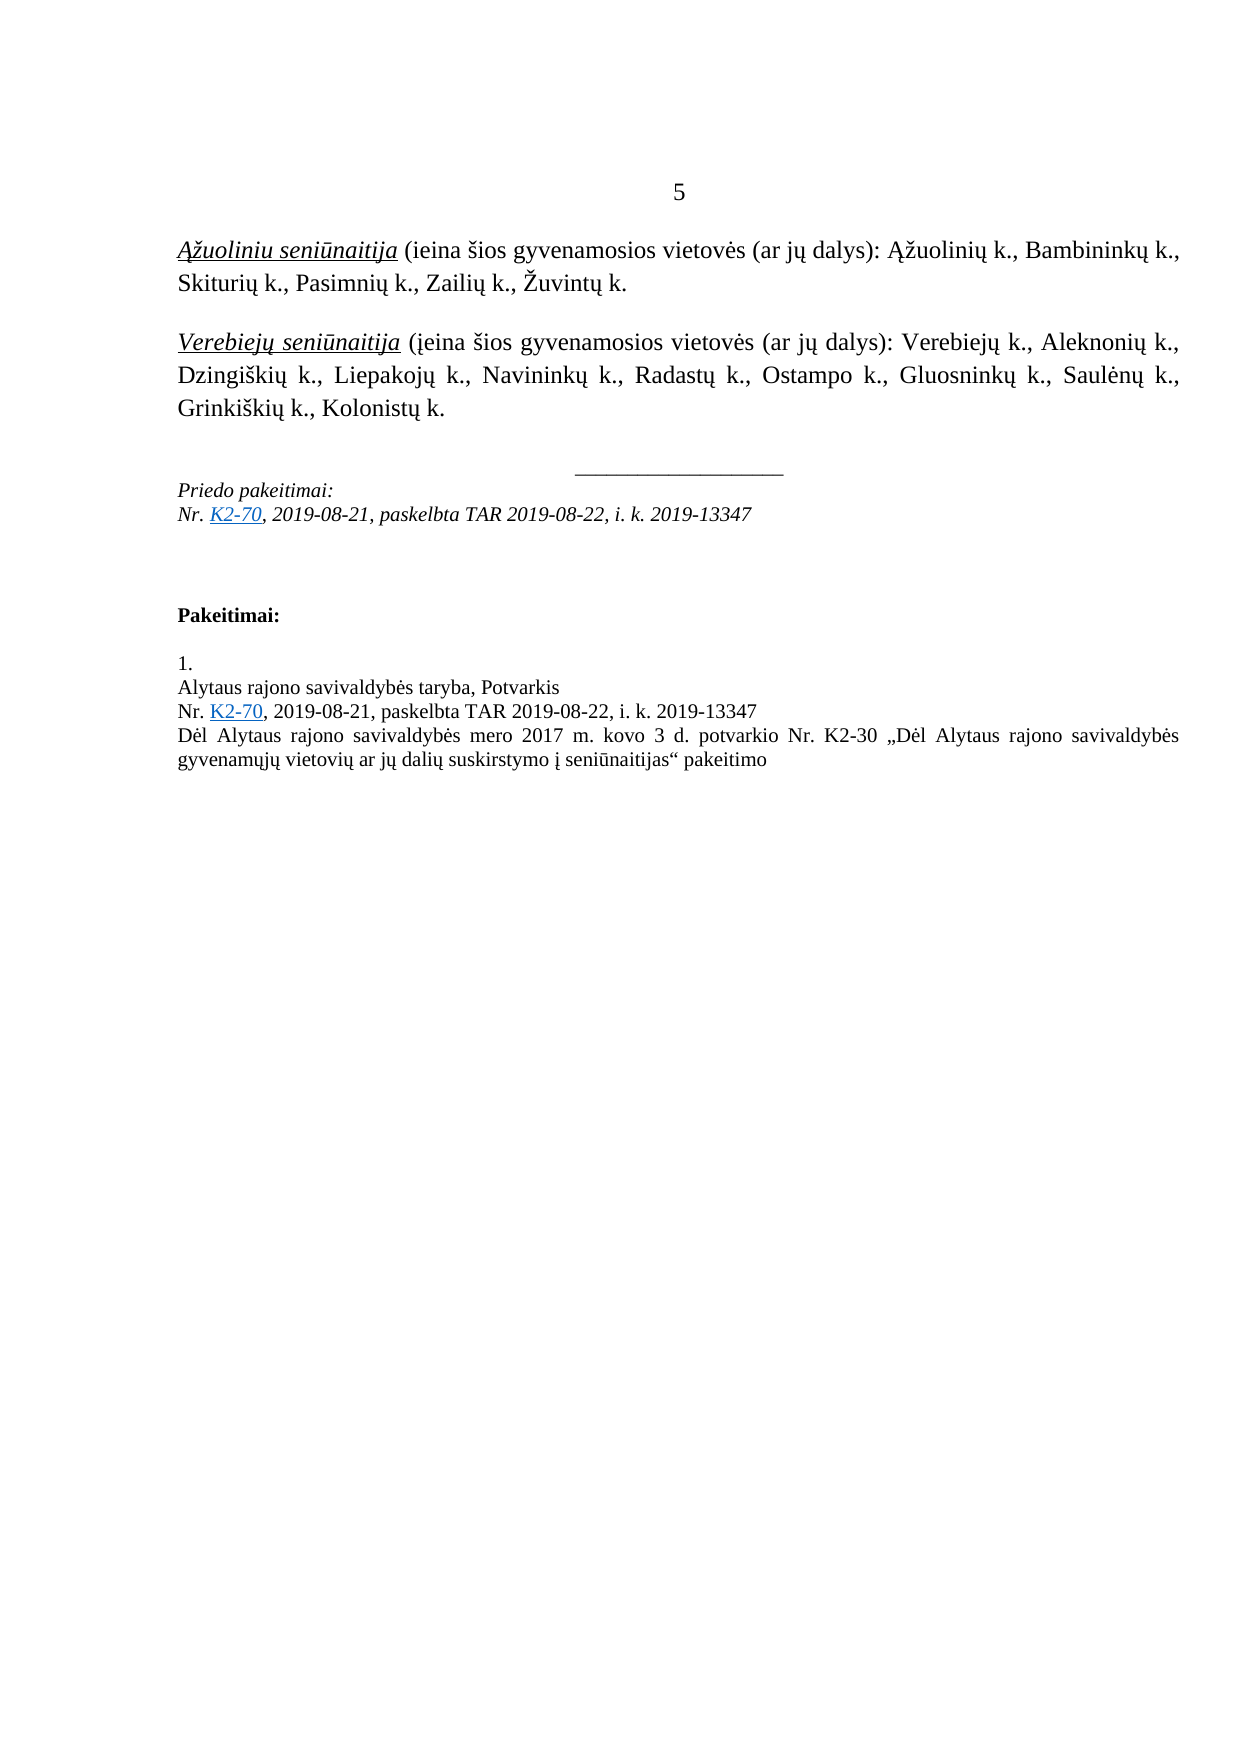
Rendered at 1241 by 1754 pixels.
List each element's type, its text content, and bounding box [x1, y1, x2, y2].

text Nr. K2-70, 2019-08-21, paskelbta TAR 2019-08-22, i. k. 2019-13347 [177, 699, 1181, 723]
text Dėl Alytaus rajono savivaldybės mero 2017 m. kovo 3 d. potvarkio Nr. K2-30 „Dėl Alytaus rajono savivaldybės gyvenamųjų vietovių ar jų dalių suskirstymo į seniūnaitijas“ pakeitimo [177, 723, 1181, 771]
text Nr. K2-70, 2019-08-21, paskelbta TAR 2019-08-22, i. k. 2019-13347 [177, 502, 1181, 526]
text Verebiejų seniūnaitija (įeina šios gyvenamosios vietovės (ar jų dalys): Verebiejų k., Aleknonių k., Dzingiškių k., Liepakojų k., Navininkų k., Radastų k., Ostampo k., Gluosninkų k., Saulėnų k., Grinkiškių k., Kolonistų k. [177, 327, 1181, 422]
text Ąžuoliniu seniūnaitija (ieina šios gyvenamosios vietovės (ar jų dalys): Ąžuolinių k., Bambininkų k., Skiturių k., Pasimnių k., Zailių k., Žuvintų k. [177, 235, 1181, 296]
text Pakeitimai: [177, 603, 1181, 627]
text ____________________ [177, 454, 1181, 478]
text Priedo pakeitimai: [177, 478, 1181, 502]
text 1. [177, 651, 1181, 675]
text Alytaus rajono savivaldybės taryba, Potvarkis [177, 675, 1181, 699]
